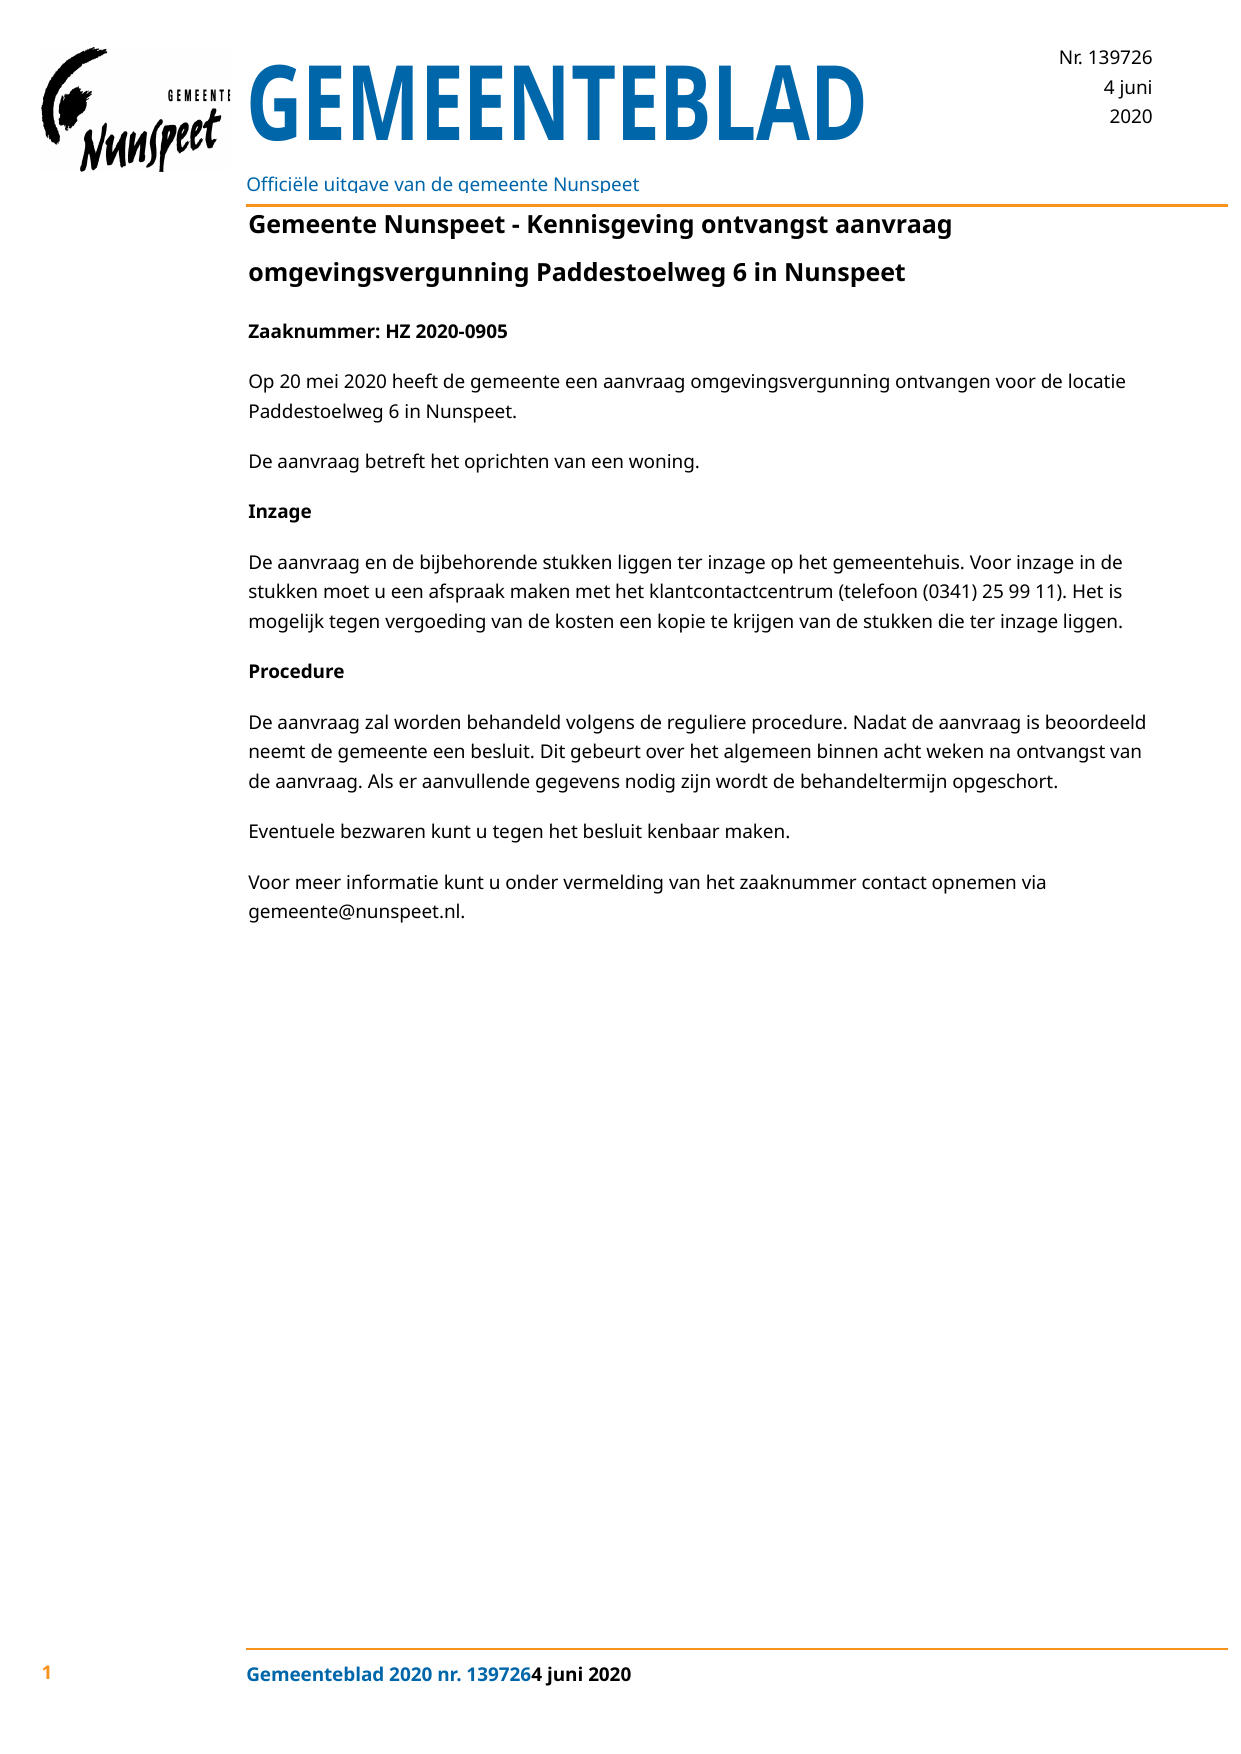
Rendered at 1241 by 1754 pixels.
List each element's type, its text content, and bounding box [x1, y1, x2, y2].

text Zaaknummer: HZ 2020-0905 [248, 318, 1152, 344]
text Eventuele bezwaren kunt u tegen het besluit kenbaar maken. [248, 819, 1152, 844]
text Gemeente Nunspeet - Kennisgeving ontvangst aanvraag omgevingsvergunning Paddestoelweg 6 in Nunspeet [248, 207, 1152, 288]
text Inzage [248, 499, 1152, 524]
text Procedure [248, 659, 1152, 684]
picture [41, 47, 231, 172]
text Op 20 mei 2020 heeft de gemeente een aanvraag omgevingsvergunning ontvangen voor de locatie Paddestoelweg 6 in Nunspeet. [248, 368, 1152, 424]
text De aanvraag en de bijbehorende stukken liggen ter inzage op het gemeentehuis. Voor inzage in de stukken moet u een afspraak maken met het klantcontactcentrum (telefoon (0341) 25 99 11). Het is mogelijk tegen vergoeding van de kosten een kopie te krijgen van de stukken die ter inzage liggen. [248, 549, 1152, 634]
text Voor meer informatie kunt u onder vermelding van het zaaknummer contact opnemen via gemeente@nunspeet.nl. [248, 869, 1152, 924]
text De aanvraag betreft het oprichten van een woning. [248, 448, 1152, 474]
text De aanvraag zal worden behandeld volgens de reguliere procedure. Nadat de aanvraag is beoordeeld neemt de gemeente een besluit. Dit gebeurt over het algemeen binnen acht weken na ontvangst van de aanvraag. Als er aanvullende gegevens nodig zijn wordt de behandeltermijn opgeschort. [248, 709, 1152, 794]
